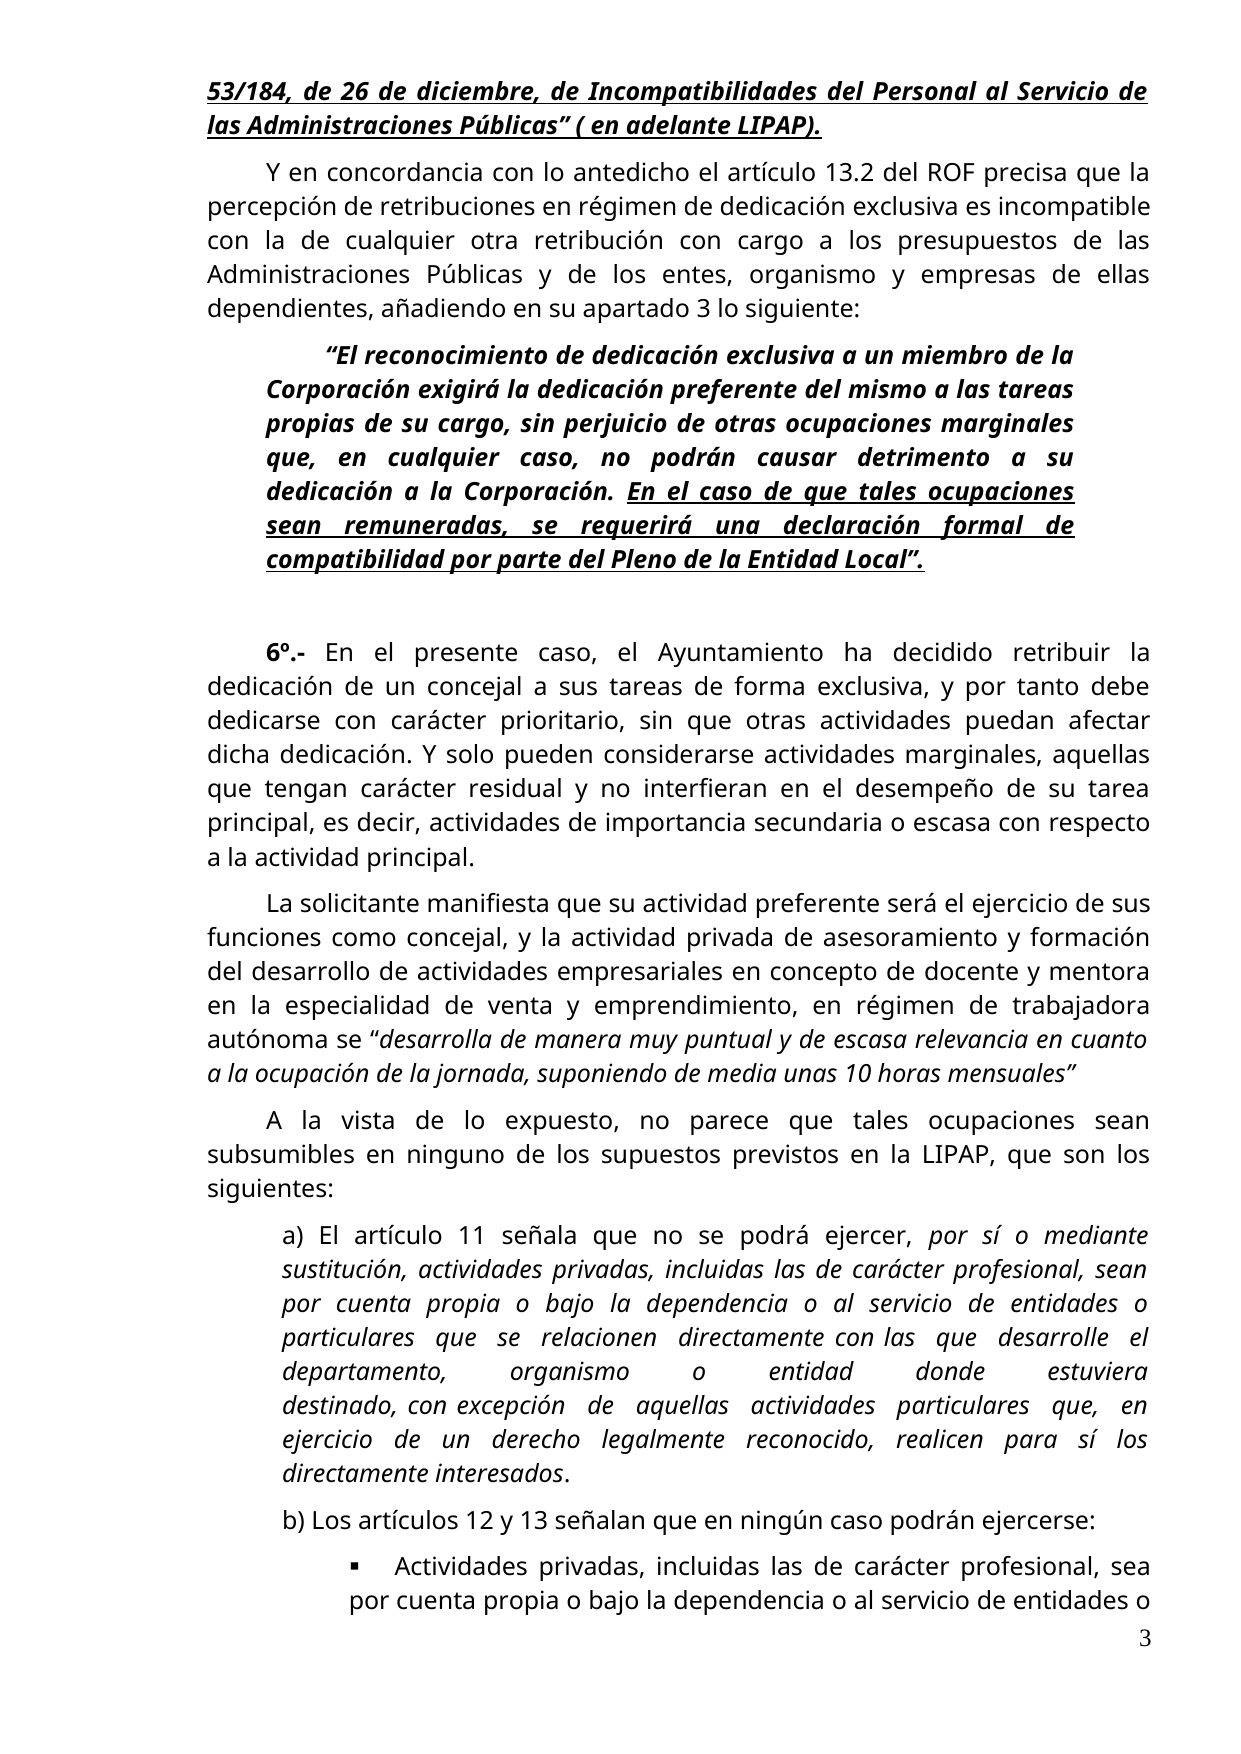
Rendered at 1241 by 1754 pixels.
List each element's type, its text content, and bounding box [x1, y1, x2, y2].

text 53/184, de 26 de diciembre, de Incompatibilidades del Personal al Servicio de las Administraciones Públicas” ( en adelante LIPAP). [207, 74, 1152, 142]
text a) El artículo 11 señala que no se podrá ejercer, por sí o mediante sustitución, actividades privadas, incluidas las de carácter profesional, sean por cuenta propia o bajo la dependencia o al servicio de entidades o particulares que se relacionen directamente con las que desarrolle el departamento, organismo o entidad donde estuviera destinado, con excepción de aquellas actividades particulares que, en ejercicio de un derecho legalmente reconocido, realicen para sí los directamente interesados. [282, 1217, 1152, 1490]
text b) Los artículos 12 y 13 señalan que en ningún caso podrán ejercerse: [282, 1502, 1152, 1536]
text “El reconocimiento de dedicación exclusiva a un miembro de la Corporación exigirá la dedicación preferente del mismo a las tareas propias de su cargo, sin perjuicio de otras ocupaciones marginales que, en cualquier caso, no podrán causar detrimento a su dedicación a la Corporación. En el caso de que tales ocupaciones sean remuneradas, se requerirá una declaración formal de compatibilidad por parte del Pleno de la Entidad Local”. [266, 337, 1078, 576]
list Actividades privadas, incluidas las de carácter profesional, sea por cuenta propia o bajo la dependencia o al servicio de entidades o [348, 1549, 1152, 1617]
text Y en concordancia con lo antedicho el artículo 13.2 del ROF precisa que la percepción de retribuciones en régimen de dedicación exclusiva es incompatible con la de cualquier otra retribución con cargo a los presupuestos de las Administraciones Públicas y de los entes, organismo y empresas de ellas dependientes, añadiendo en su apartado 3 lo siguiente: [207, 154, 1152, 325]
text 6º.- En el presente caso, el Ayuntamiento ha decidido retribuir la dedicación de un concejal a sus tareas de forma exclusiva, y por tanto debe dedicarse con carácter prioritario, sin que otras actividades puedan afectar dicha dedicación. Y solo pueden considerarse actividades marginales, aquellas que tengan carácter residual y no interfieran en el desempeño de su tarea principal, es decir, actividades de importancia secundaria o escasa con respecto a la actividad principal. [207, 635, 1152, 873]
text La solicitante manifiesta que su actividad preferente será el ejercicio de sus funciones como concejal, y la actividad privada de asesoramiento y formación del desarrollo de actividades empresariales en concepto de docente y mentora en la especialidad de venta y emprendimiento, en régimen de trabajadora autónoma se “desarrolla de manera muy puntual y de escasa relevancia en cuanto a la ocupación de la jornada, suponiendo de media unas 10 horas mensuales” [207, 886, 1152, 1090]
text A la vista de lo expuesto, no parece que tales ocupaciones sean subsumibles en ninguno de los supuestos previstos en la LIPAP, que son los siguientes: [207, 1103, 1152, 1205]
